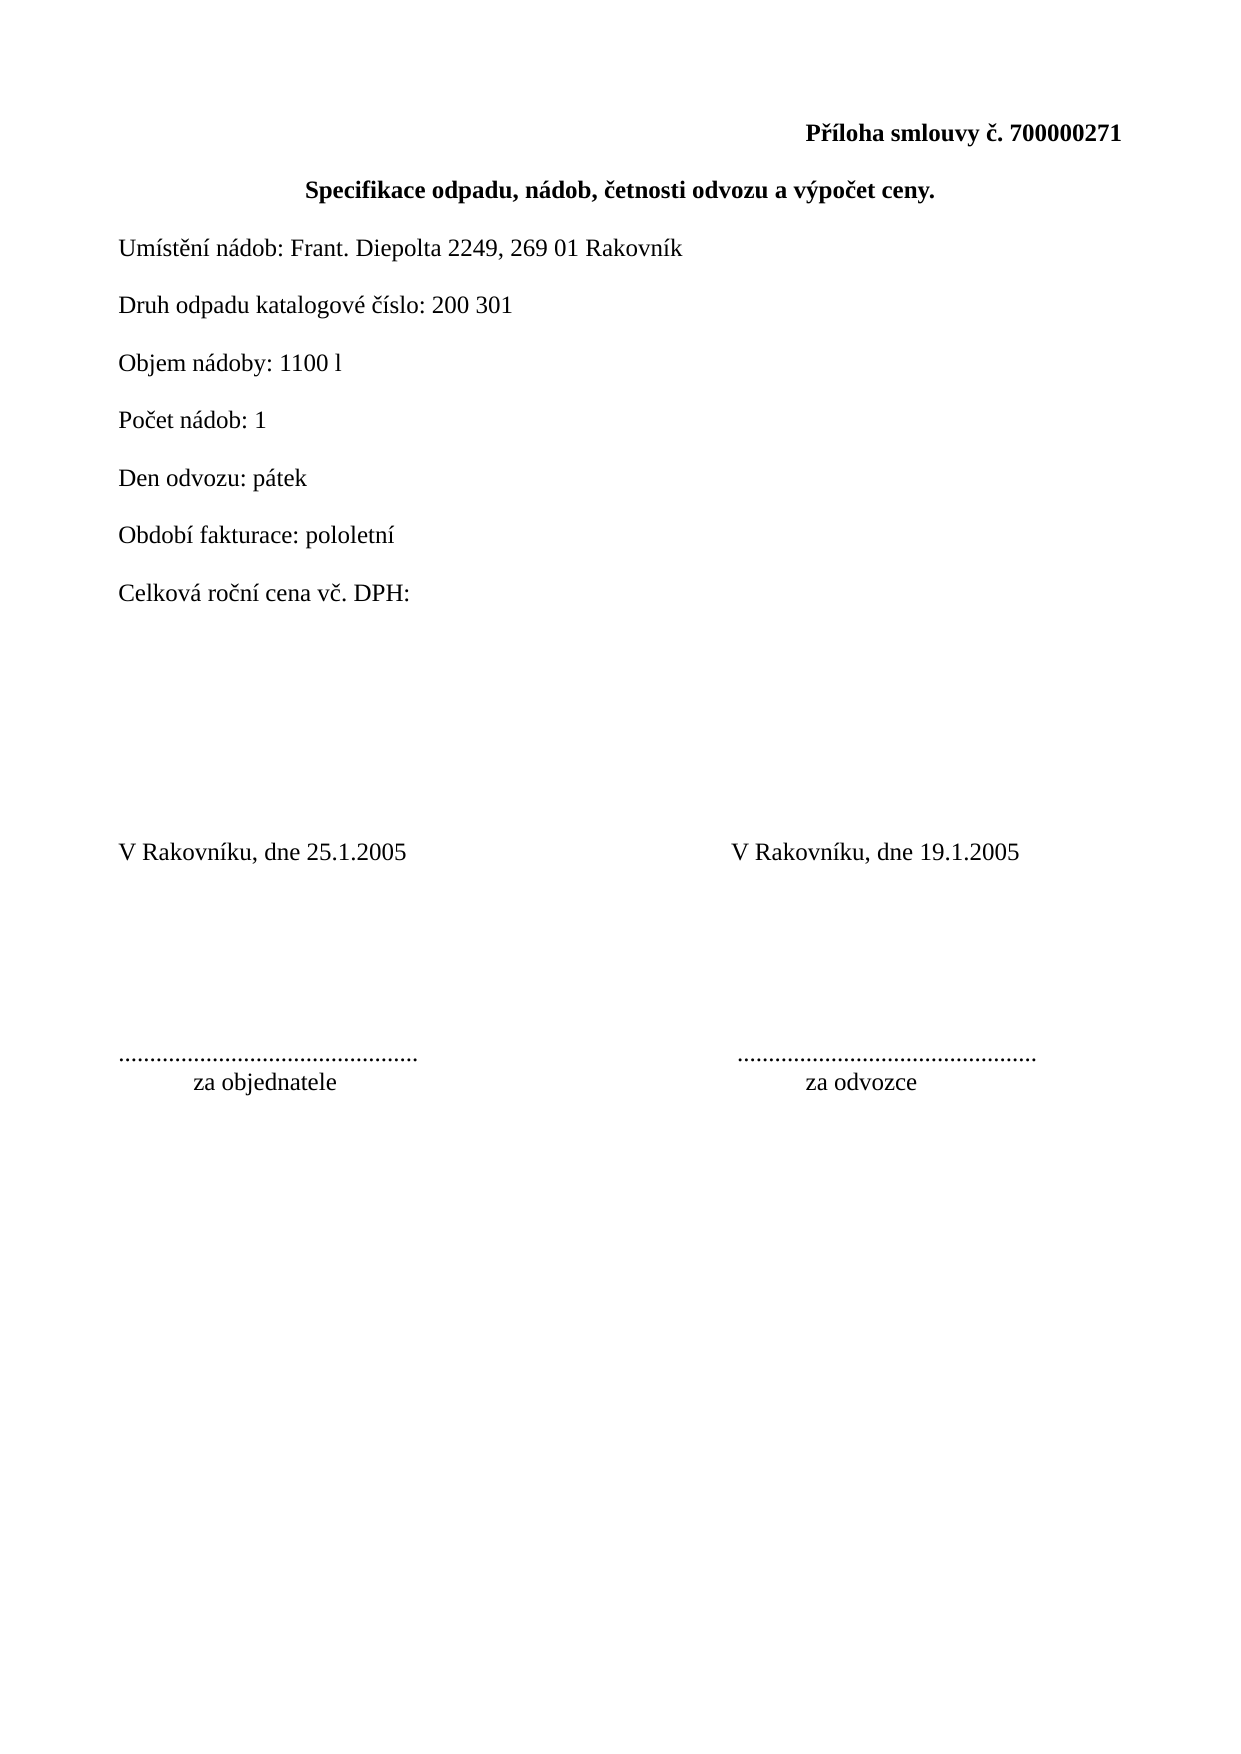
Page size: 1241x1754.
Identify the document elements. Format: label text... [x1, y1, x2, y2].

text Den odvozu: pátek [118, 463, 1122, 492]
text Příloha smlouvy č. 700000271 [118, 118, 1122, 147]
text Objem nádoby: 1100 l [118, 348, 1122, 377]
text Celková roční cena vč. DPH: [118, 578, 1122, 607]
text Druh odpadu katalogové číslo: 200 301 [118, 291, 1122, 319]
text Období fakturace: pololetní [118, 521, 1122, 549]
text Umístění nádob: Frant. Diepolta 2249, 269 01 Rakovník [118, 233, 1122, 262]
text ................................................ ................................................ [118, 1038, 1122, 1067]
text Specifikace odpadu, nádob, četnosti odvozu a výpočet ceny. [118, 176, 1122, 204]
text Počet nádob: 1 [118, 406, 1122, 434]
text za objednatele za odvozce [118, 1067, 1122, 1096]
text V Rakovníku, dne 25.1.2005 V Rakovníku, dne 19.1.2005 [118, 837, 1122, 866]
